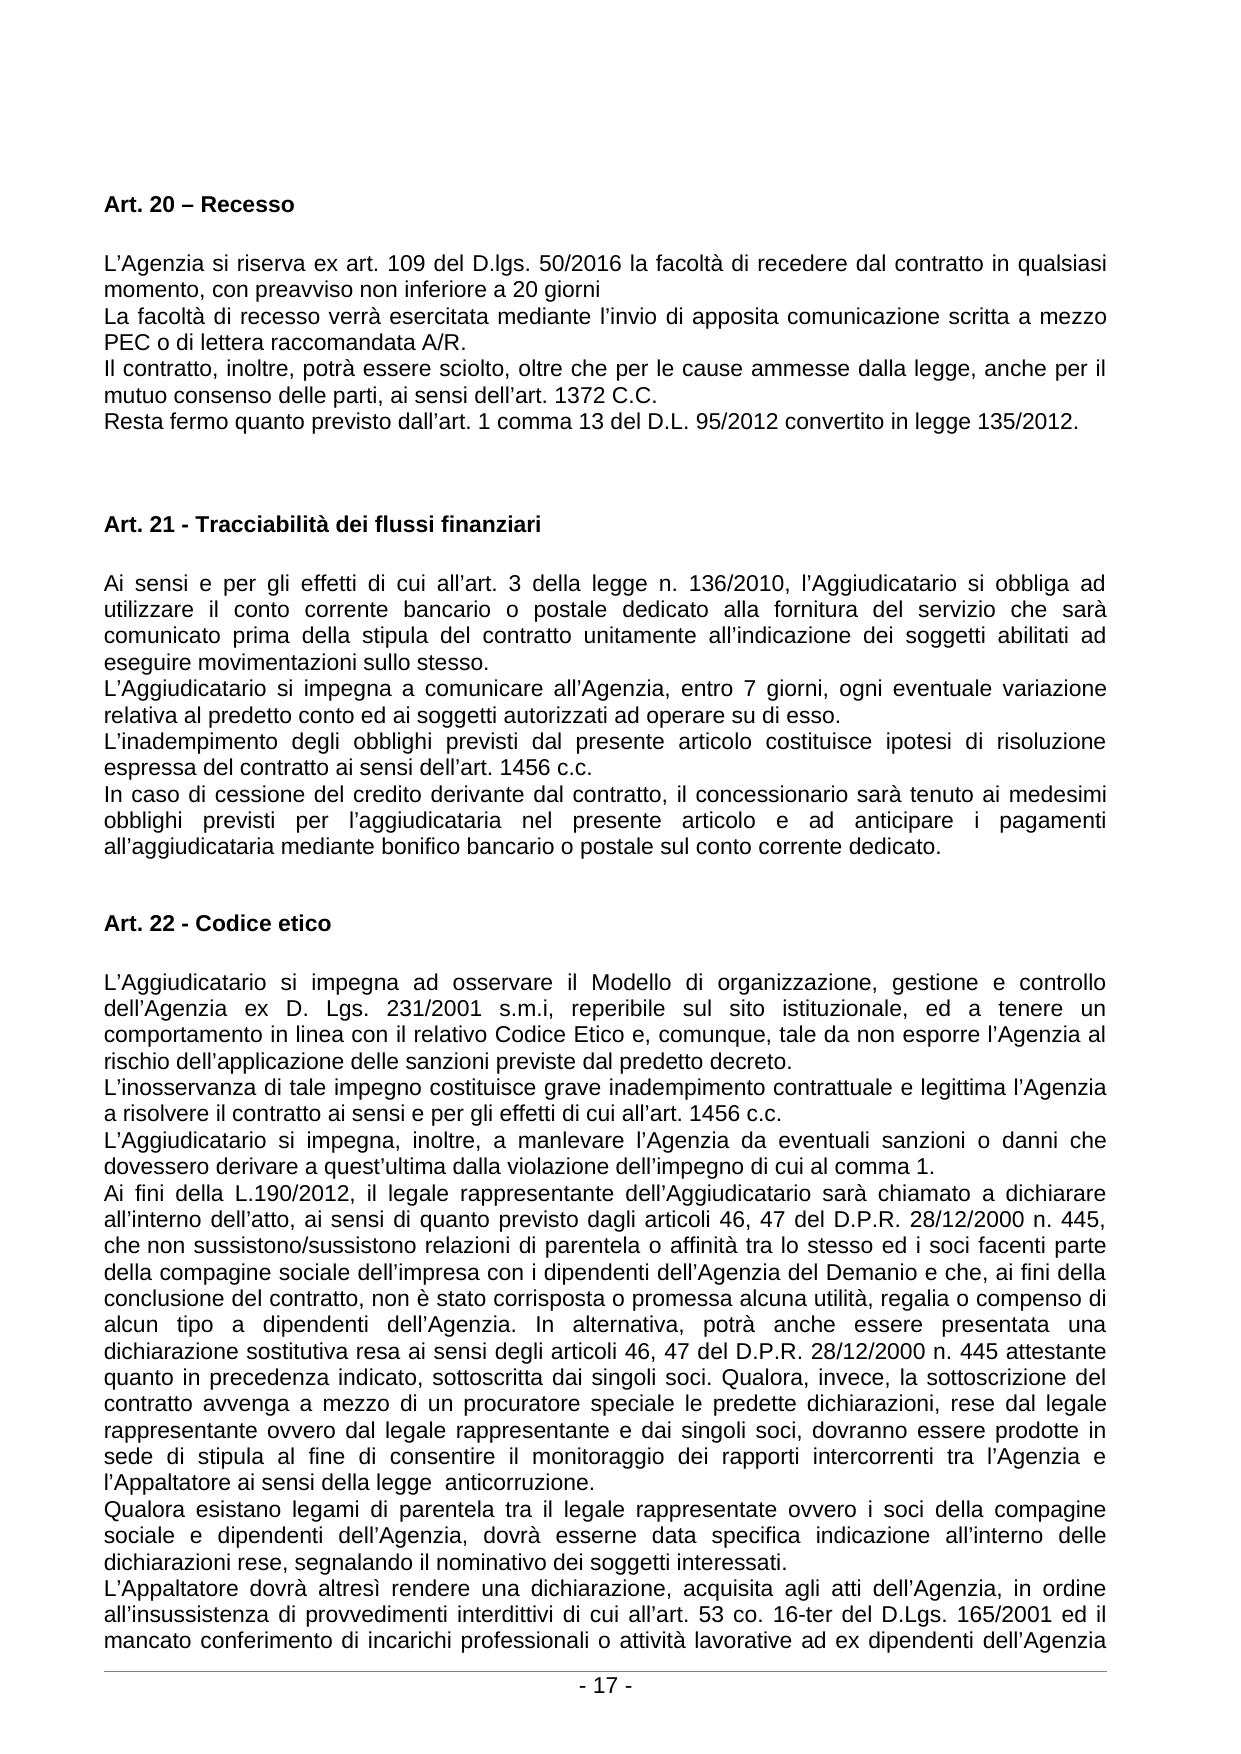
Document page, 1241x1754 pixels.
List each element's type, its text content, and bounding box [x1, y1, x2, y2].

text L’inosservanza di tale impegno costituisce grave inadempimento contrattuale e legittima l’Agenzia a risolvere il contratto ai sensi e per gli effetti di cui all’art. 1456 c.c. [103, 1074, 1107, 1127]
text L’Aggiudicatario si impegna a comunicare all’Agenzia, entro 7 giorni, ogni eventuale variazione relativa al predetto conto ed ai soggetti autorizzati ad operare su di esso. [103, 675, 1107, 728]
text L’Aggiudicatario si impegna, inoltre, a manlevare l’Agenzia da eventuali sanzioni o danni che dovessero derivare a quest’ultima dalla violazione dell’impegno di cui al comma 1. [103, 1127, 1107, 1179]
text Resta fermo quanto previsto dall’art. 1 comma 13 del D.L. 95/2012 convertito in legge 135/2012. [103, 408, 1107, 434]
subtitle Art. 20 – Recesso [103, 191, 1107, 217]
text L’inadempimento degli obblighi previsti dal presente articolo costituisce ipotesi di risoluzione espressa del contratto ai sensi dell’art. 1456 c.c. [103, 728, 1107, 781]
subtitle Art. 21 - Tracciabilità dei flussi finanziari [103, 511, 1107, 537]
text L’Agenzia si riserva ex art. 109 del D.lgs. 50/2016 la facoltà di recedere dal contratto in qualsiasi momento, con preavviso non inferiore a 20 giorni [103, 250, 1107, 303]
text L’Aggiudicatario si impegna ad osservare il Modello di organizzazione, gestione e controllo dell’Agenzia ex D. Lgs. 231/2001 s.m.i, reperibile sul sito istituzionale, ed a tenere un comportamento in linea con il relativo Codice Etico e, comunque, tale da non esporre l’Agenzia al rischio dell’applicazione delle sanzioni previste dal predetto decreto. [103, 969, 1107, 1074]
text Il contratto, inoltre, potrà essere sciolto, oltre che per le cause ammesse dalla legge, anche per il mutuo consenso delle parti, ai sensi dell’art. 1372 C.C. [103, 355, 1107, 408]
text La facoltà di recesso verrà esercitata mediante l’invio di apposita comunicazione scritta a mezzo PEC o di lettera raccomandata A/R. [103, 303, 1107, 355]
subtitle Art. 22 - Codice etico [103, 910, 1107, 936]
text Qualora esistano legami di parentela tra il legale rappresentate ovvero i soci della compagine sociale e dipendenti dell’Agenzia, dovrà esserne data specifica indicazione all’interno delle dichiarazioni rese, segnalando il nominativo dei soggetti interessati. [103, 1496, 1107, 1575]
text In caso di cessione del credito derivante dal contratto, il concessionario sarà tenuto ai medesimi obblighi previsti per l’aggiudicataria nel presente articolo e ad anticipare i pagamenti all’aggiudicataria mediante bonifico bancario o postale sul conto corrente dedicato. [103, 781, 1107, 860]
text Ai sensi e per gli effetti di cui all’art. 3 della legge n. 136/2010, l’Aggiudicatario si obbliga ad utilizzare il conto corrente bancario o postale dedicato alla fornitura del servizio che sarà comunicato prima della stipula del contratto unitamente all’indicazione dei soggetti abilitati ad eseguire movimentazioni sullo stesso. [103, 570, 1107, 675]
text Ai fini della L.190/2012, il legale rappresentante dell’Aggiudicatario sarà chiamato a dichiarare all’interno dell’atto, ai sensi di quanto previsto dagli articoli 46, 47 del D.P.R. 28/12/2000 n. 445, che non sussistono/sussistono relazioni di parentela o affinità tra lo stesso ed i soci facenti parte della compagine sociale dell’impresa con i dipendenti dell’Agenzia del Demanio e che, ai fini della conclusione del contratto, non è stato corrisposta o promessa alcuna utilità, regalia o compenso di alcun tipo a dipendenti dell’Agenzia. In alternativa, potrà anche essere presentata una dichiarazione sostitutiva resa ai sensi degli articoli 46, 47 del D.P.R. 28/12/2000 n. 445 attestante quanto in precedenza indicato, sottoscritta dai singoli soci. Qualora, invece, la sottoscrizione del contratto avvenga a mezzo di un procuratore speciale le predette dichiarazioni, rese dal legale rappresentante ovvero dal legale rappresentante e dai singoli soci, dovranno essere prodotte in sede di stipula al fine di consentire il monitoraggio dei rapporti intercorrenti tra l’Agenzia e l’Appaltatore ai sensi della legge anticorruzione. [103, 1179, 1107, 1496]
text L’Appaltatore dovrà altresì rendere una dichiarazione, acquisita agli atti dell’Agenzia, in ordine all’insussistenza di provvedimenti interdittivi di cui all’art. 53 co. 16-ter del D.Lgs. 165/2001 ed il mancato conferimento di incarichi professionali o attività lavorative ad ex dipendenti dell’Agenzia [103, 1575, 1107, 1654]
